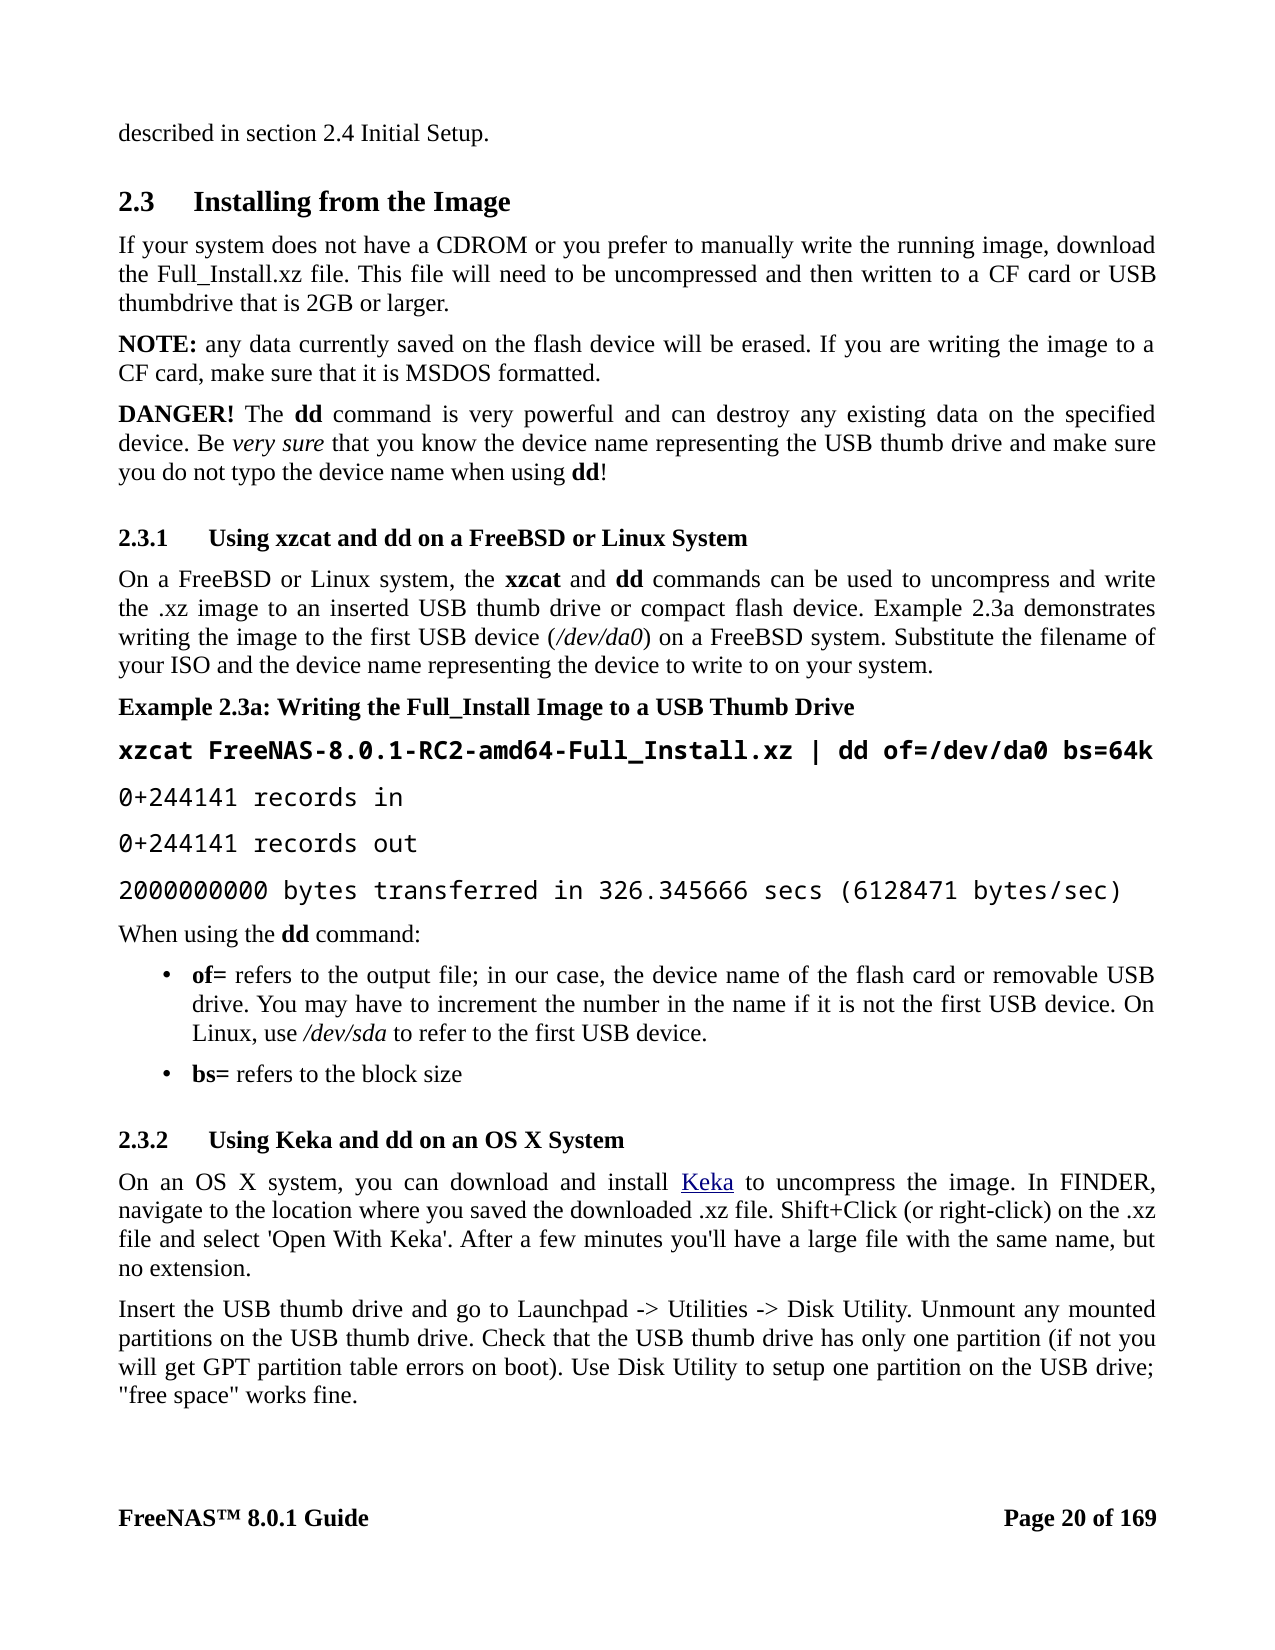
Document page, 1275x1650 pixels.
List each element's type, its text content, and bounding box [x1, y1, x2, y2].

text 0+244141 records in [118, 779, 1157, 813]
subtitle Using Keka and dd on an OS X System [118, 1125, 1157, 1154]
subtitle Installing from the Image [118, 184, 1157, 218]
text Example 2.3a: Writing the Full_Install Image to a USB Thumb Drive [118, 692, 1157, 720]
text On an OS X system, you can download and install Keka to uncompress the image. In FINDER, navigate to the location where you saved the downloaded .xz file. Shift+Click (or right-click) on the .xz file and select 'Open With Keka'. After a few minutes you'll have a large file with the same name, but no extension. [118, 1167, 1157, 1282]
list bs= refers to the block size [162, 1059, 1157, 1088]
text On a FreeBSD or Linux system, the xzcat and dd commands can be used to uncompress and write the .xz image to an inserted USB thumb drive or compact flash device. Example 2.3a demonstrates writing the image to the first USB device (/dev/da0) on a FreeBSD system. Substitute the filename of your ISO and the device name representing the device to write to on your system. [118, 564, 1157, 679]
text NOTE: any data currently saved on the flash device will be erased. If you are writing the image to a CF card, make sure that it is MSDOS formatted. [118, 329, 1157, 387]
text If your system does not have a CDROM or you prefer to manually write the running image, download the Full_Install.xz file. This file will need to be uncompressed and then written to a CF card or USB thumbdrive that is 2GB or larger. [118, 230, 1157, 317]
text Insert the USB thumb drive and go to Launchpad -> Utilities -> Disk Utility. Unmount any mounted partitions on the USB thumb drive. Check that the USB thumb drive has only one partition (if not you will get GPT partition table errors on boot). Use Disk Utility to setup one partition on the USB drive; "free space" works fine. [118, 1294, 1157, 1409]
text 0+244141 records out [118, 826, 1157, 860]
text DANGER! The dd command is very powerful and can destroy any existing data on the specified device. Be very sure that you know the device name representing the USB thumb drive and make sure you do not typo the device name when using dd! [118, 399, 1157, 485]
text described in section 2.4 Initial Setup. [118, 118, 1157, 147]
text xzcat FreeNAS-8.0.1-RC2-amd64-Full_Install.xz | dd of=/dev/da0 bs=64k [118, 733, 1157, 767]
text 2000000000 bytes transferred in 326.345666 secs (6128471 bytes/sec) [118, 873, 1157, 907]
list of= refers to the output file; in our case, the device name of the flash card or removable USB drive. You may have to increment the number in the name if it is not the first USB device. On Linux, use /dev/sda to refer to the first USB device. [162, 960, 1157, 1047]
text When using the dd command: [118, 919, 1157, 948]
subtitle Using xzcat and dd on a FreeBSD or Linux System [118, 523, 1157, 552]
